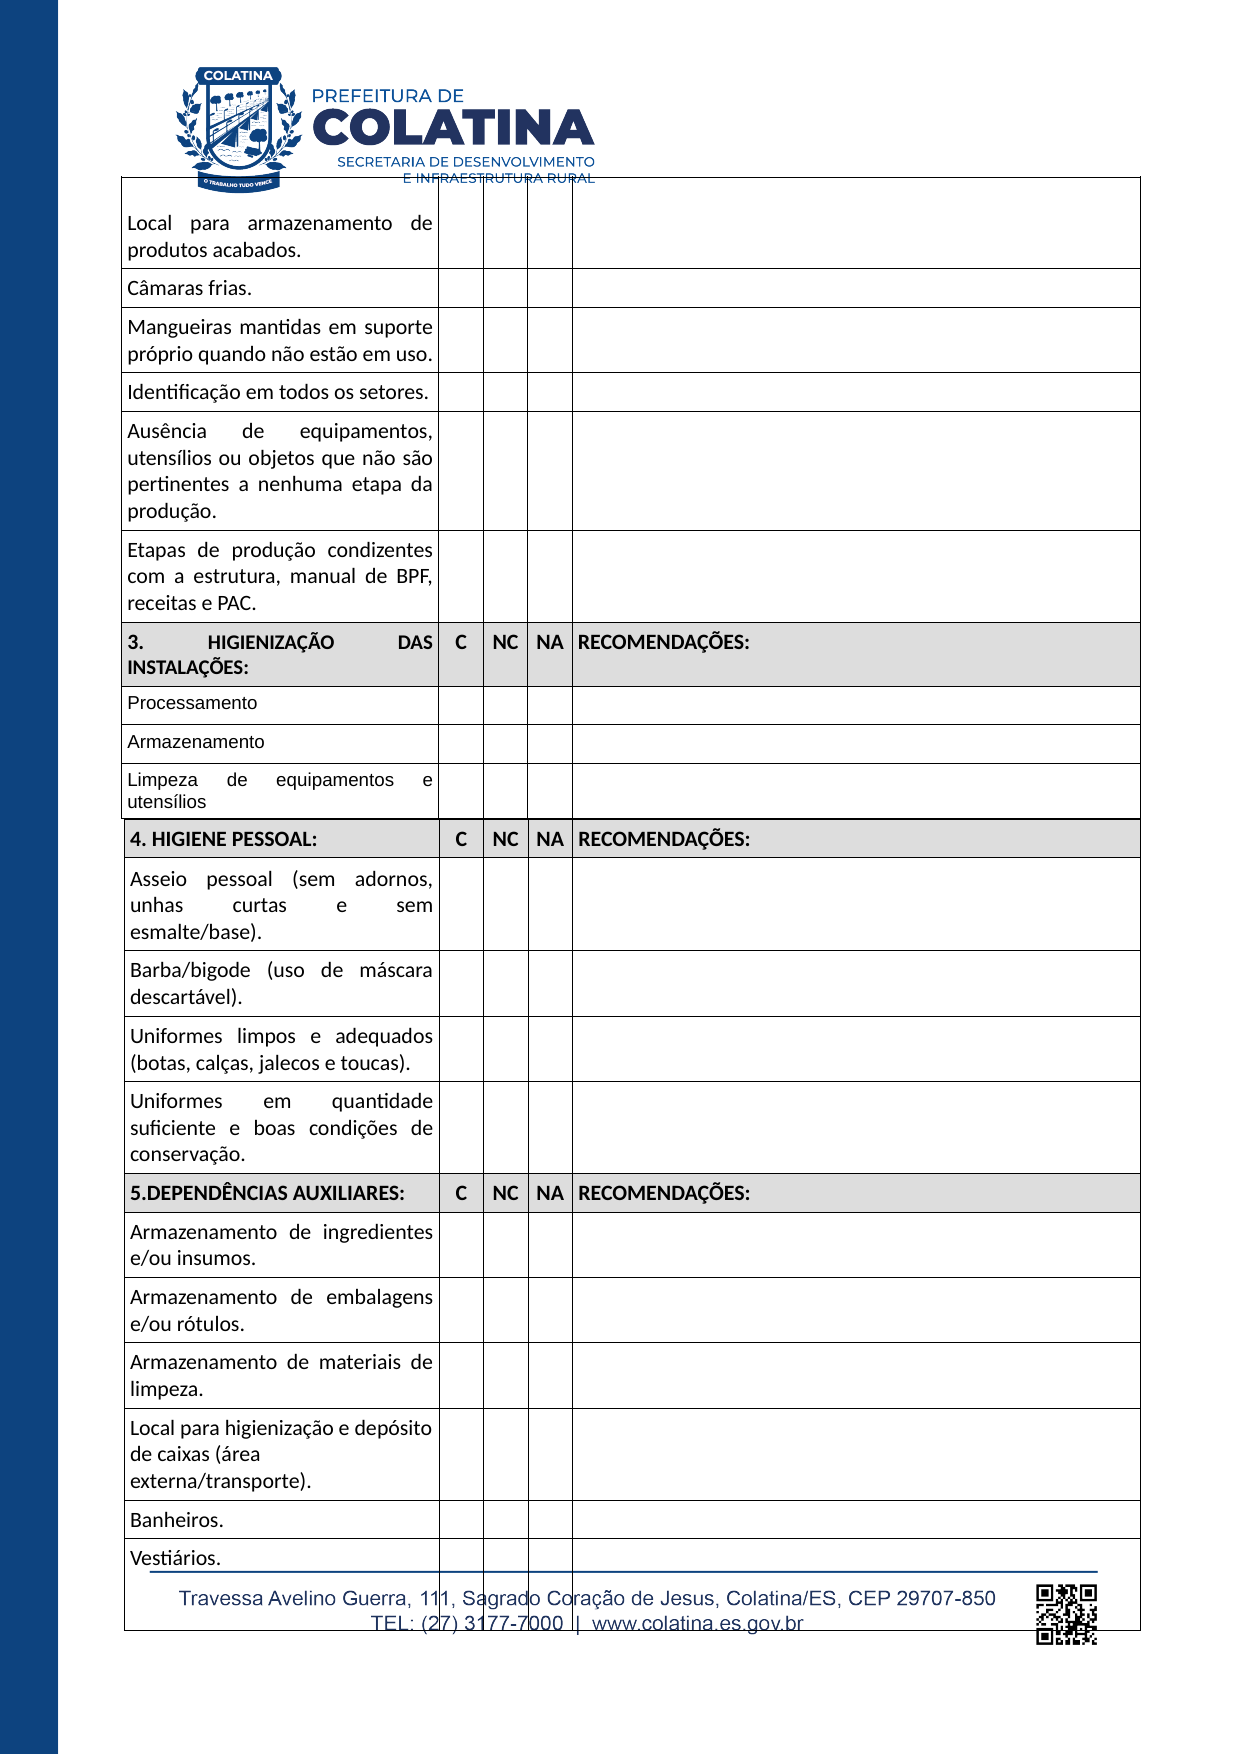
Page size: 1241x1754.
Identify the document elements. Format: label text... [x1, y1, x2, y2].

table_cell [529, 1539, 572, 1630]
table_cell [573, 687, 1140, 724]
table_cell Barba/bigode (uso de máscara descartável). [125, 951, 439, 1016]
table_cell [484, 1017, 528, 1081]
table_cell [440, 951, 483, 1016]
table_cell [440, 1278, 483, 1342]
table_cell [529, 1501, 572, 1538]
table_cell [440, 858, 483, 950]
table_cell [573, 1501, 1140, 1538]
table_cell [484, 1501, 528, 1538]
table_cell Uniformes limpos e adequados (botas, calças, jalecos e toucas). [125, 1017, 439, 1081]
table_cell [573, 269, 1140, 307]
table_cell [573, 1017, 1140, 1081]
table_cell [484, 1278, 528, 1342]
table_cell [484, 951, 528, 1016]
table_cell [439, 764, 483, 818]
table_cell Processamento [122, 687, 438, 724]
table_cell [528, 308, 572, 372]
table_cell Armazenamento de embalagens e/ou rótulos. [125, 1278, 439, 1342]
table_header NA [529, 820, 572, 857]
table_cell [573, 1278, 1140, 1342]
table_cell [529, 1278, 572, 1342]
table_cell [528, 764, 572, 818]
table_cell Limpeza de equipamentos e utensílios [122, 764, 438, 818]
table_cell [484, 764, 527, 818]
table_cell Etapas de produção condizentes com a estrutura, manual de BPF, receitas e PAC. [122, 531, 438, 622]
table_cell [439, 269, 483, 307]
table_cell [439, 373, 483, 411]
table_cell [440, 1409, 483, 1499]
table_cell [440, 1539, 483, 1630]
table_cell [573, 1082, 1140, 1173]
table_cell [484, 269, 527, 307]
table_cell [529, 1082, 572, 1173]
table_cell [573, 858, 1140, 950]
table_cell [484, 178, 527, 268]
table_cell [573, 1343, 1140, 1408]
table_cell Câmaras frias. [122, 269, 438, 307]
table_cell [484, 858, 528, 950]
table_cell C [440, 1174, 483, 1212]
table_cell [439, 725, 483, 763]
table_cell [529, 1017, 572, 1081]
table_cell [484, 308, 527, 372]
table_cell [573, 1409, 1140, 1499]
table_cell Armazenamento de ingredientes e/ou insumos. [125, 1213, 439, 1277]
table_cell [528, 725, 572, 763]
table_cell [573, 412, 1140, 529]
table_cell [484, 1409, 528, 1499]
table_cell 3. HIGIENIZAÇÃO DAS INSTALAÇÕES: [122, 623, 438, 686]
table_cell NC [484, 623, 527, 686]
table_cell [484, 373, 527, 411]
table_cell NA [528, 623, 572, 686]
table_cell [440, 1017, 483, 1081]
table_cell [529, 858, 572, 950]
table_cell [573, 531, 1140, 622]
table_cell [439, 531, 483, 622]
table_cell [439, 178, 483, 268]
table_cell [528, 687, 572, 724]
table_cell [528, 373, 572, 411]
table_cell Asseio pessoal (sem adornos, unhas curtas e sem esmalte/base). [125, 858, 439, 950]
table_header 4. HIGIENE PESSOAL: [125, 820, 439, 857]
table_cell 5.DEPENDÊNCIAS AUXILIARES: [125, 1174, 439, 1212]
table_cell RECOMENDAÇÕES: [573, 623, 1140, 686]
table_cell Local para armazenamento de produtos acabados. [122, 178, 438, 268]
table_cell [528, 178, 572, 268]
table_cell [528, 531, 572, 622]
table_cell [573, 178, 1140, 268]
table_cell [573, 725, 1140, 763]
table_cell [573, 1213, 1140, 1277]
table_header RECOMENDAÇÕES: [573, 820, 1140, 857]
table_cell [439, 308, 483, 372]
table_cell [440, 1213, 483, 1277]
table_cell RECOMENDAÇÕES: [573, 1174, 1140, 1212]
table_cell [440, 1343, 483, 1408]
table_cell [484, 725, 527, 763]
table_header C [440, 820, 483, 857]
table_cell [439, 412, 483, 529]
table_cell Armazenamento [122, 725, 438, 763]
table_cell [440, 1501, 483, 1538]
table_cell Armazenamento de materiais de limpeza. [125, 1343, 439, 1408]
table_cell [528, 269, 572, 307]
table_cell [484, 687, 527, 724]
table_cell [440, 1082, 483, 1173]
table_cell [529, 1213, 572, 1277]
table_cell [573, 1539, 1140, 1630]
table_cell [484, 1539, 528, 1630]
table_cell [484, 531, 527, 622]
table_cell NC [484, 1174, 528, 1212]
table_cell Identificação em todos os setores. [122, 373, 438, 411]
table_cell NA [529, 1174, 572, 1212]
table_cell [529, 1343, 572, 1408]
table_cell Ausência de equipamentos, utensílios ou objetos que não são pertinentes a nenhuma etapa da produção. [122, 412, 438, 529]
table_header NC [484, 820, 528, 857]
table_cell [484, 412, 527, 529]
table_cell Vestiários. [125, 1539, 439, 1630]
table_cell [529, 951, 572, 1016]
table_cell Mangueiras mantidas em suporte próprio quando não estão em uso. [122, 308, 438, 372]
table_cell C [439, 623, 483, 686]
table_cell [573, 764, 1140, 818]
table_cell [439, 687, 483, 724]
picture [0, 0, 1241, 1754]
table_cell [484, 1082, 528, 1173]
table_cell [528, 412, 572, 529]
table_cell [573, 373, 1140, 411]
table_cell [484, 1213, 528, 1277]
table_cell Banheiros. [125, 1501, 439, 1538]
table_cell [529, 1409, 572, 1499]
table_cell Local para higienização e depósito de caixas (área externa/transporte). [125, 1409, 439, 1499]
table_cell [573, 951, 1140, 1016]
table_cell [573, 308, 1140, 372]
table_cell [484, 1343, 528, 1408]
table_cell Uniformes em quantidade suficiente e boas condições de conservação. [125, 1082, 439, 1173]
